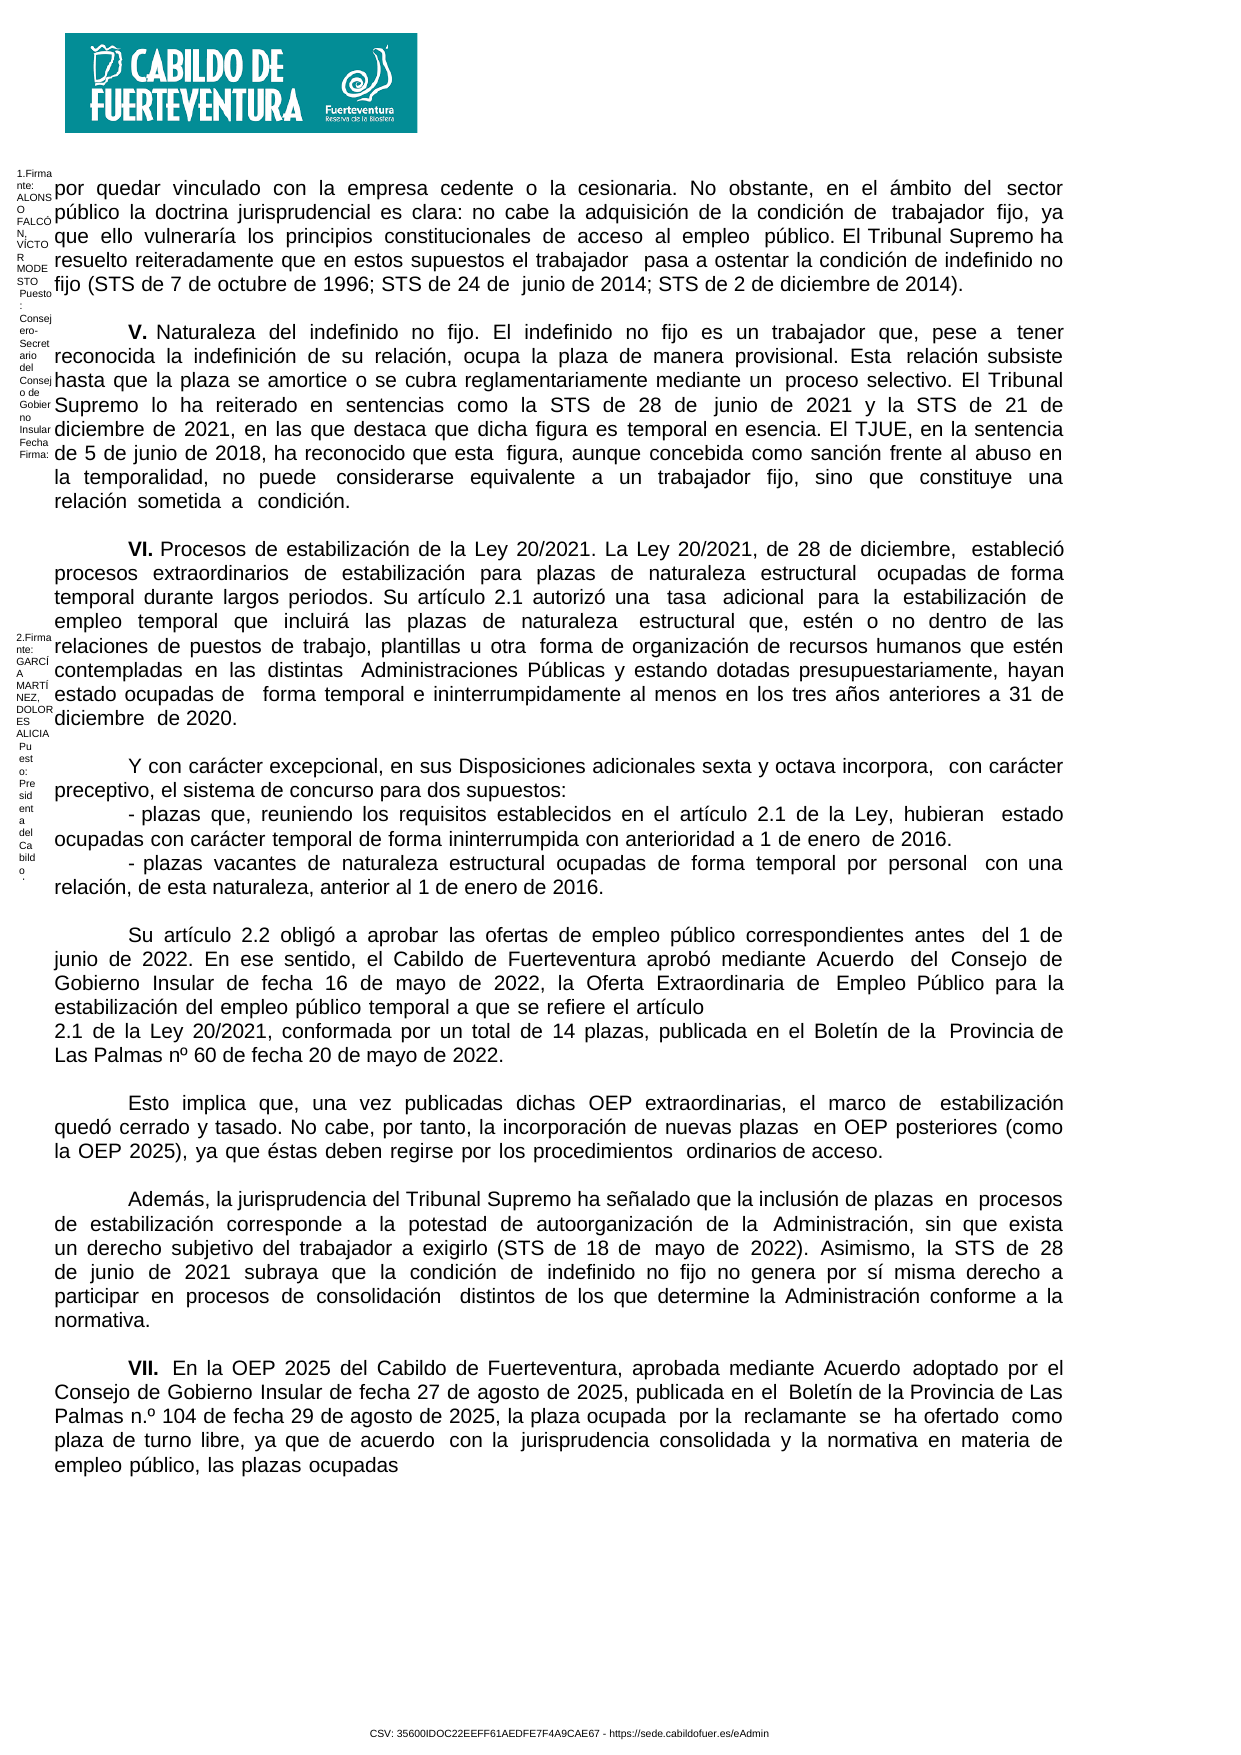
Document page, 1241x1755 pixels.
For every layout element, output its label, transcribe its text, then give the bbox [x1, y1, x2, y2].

text por quedar vinculado con la empresa cedente o la cesionaria. No obstante, en el ámbito del sector público la doctrina jurisprudencial es clara: no cabe la adquisición de la condición de trabajador fijo, ya que ello vulneraría los principios constitucionales de acceso al empleo público. El Tribunal Supremo ha resuelto reiteradamente que en estos supuestos el trabajador pasa a ostentar la condición de indefinido no fijo (STS de 7 de octubre de 1996; STS de 24 de junio de 2014; STS de 2 de diciembre de 2014). [14, 167, 1064, 463]
text 2.Firmante: GARCÍA MARTÍNEZ, DOLORES ALICIA [16, 632, 53, 740]
text Puesto: Presidenta del Cabildo de Fuerteventura Fecha Firma: 14/10/2025 12:41:28 [19, 740, 36, 879]
text Su artículo 2.2 obligó a aprobar las ofertas de empleo público correspondientes antes del 1 de junio de 2022. En ese sentido, el Cabildo de Fuerteventura aprobó mediante Acuerdo del Consejo de Gobierno Insular de fecha 16 de mayo de 2022, la Oferta Extraordinaria de Empleo Público para la estabilización del empleo público temporal a que se refiere el artículo [54, 922, 1064, 1019]
text Esto implica que, una vez publicadas dichas OEP extraordinarias, el marco de estabilización quedó cerrado y tasado. No cabe, por tanto, la incorporación de nuevas plazas en OEP posteriores (como la OEP 2025), ya que éstas deben regirse por los procedimientos ordinarios de acceso. [54, 1091, 1064, 1163]
list plazas que, reuniendo los requisitos establecidos en el artículo 2.1 de la Ley, hubieran estado ocupadas con carácter temporal de forma ininterrumpida con anterioridad a 1 de enero de 2016. [54, 802, 1064, 851]
list plazas vacantes de naturaleza estructural ocupadas de forma temporal por personal con una relación, de esta naturaleza, anterior al 1 de enero de 2016. [54, 851, 1064, 899]
list En la OEP 2025 del Cabildo de Fuerteventura, aprobada mediante Acuerdo adoptado por el Consejo de Gobierno Insular de fecha 27 de agosto de 2025, publicada en el Boletín de la Provincia de Las Palmas n.º 104 de fecha 29 de agosto de 2025, la plaza ocupada por la reclamante se ha ofertado como plaza de turno libre, ya que de acuerdo con la jurisprudencia consolidada y la normativa en materia de empleo público, las plazas ocupadas [54, 1356, 1064, 1476]
text Puesto: Consejero-Secretario del Consejo de Gobierno Insular Fecha Firma: 14/10/2025 11:39:13 [19, 288, 52, 463]
list Procesos de estabilización de la Ley 20/2021. La Ley 20/2021, de 28 de diciembre, estableció procesos extraordinarios de estabilización para plazas de naturaleza estructural ocupadas de forma temporal durante largos periodos. Su artículo 2.1 autorizó una tasa adicional para la estabilización de empleo temporal que incluirá las plazas de naturaleza estructural que, estén o no dentro de las relaciones de puestos de trabajo, plantillas u otra forma de organización de recursos humanos que estén contempladas en las distintas Administraciones Públicas y estando dotadas presupuestariamente, hayan estado ocupadas de forma temporal e ininterrumpidamente al menos en los tres años anteriores a 31 de diciembre de 2020. [54, 537, 1064, 730]
list de la Ley 20/2021, conformada por un total de 14 plazas, publicada en el Boletín de la Provincia de Las Palmas nº 60 de fecha 20 de mayo de 2022. [54, 1019, 1064, 1067]
text 1.Firmante: ALONSO FALCÓN, VÍCTOR MODESTO [17, 167, 54, 287]
text Y con carácter excepcional, en sus Disposiciones adicionales sexta y octava incorpora, con carácter preceptivo, el sistema de concurso para dos supuestos: [54, 754, 1064, 802]
list Naturaleza del indefinido no fijo. El indefinido no fijo es un trabajador que, pese a tener reconocida la indefinición de su relación, ocupa la plaza de manera provisional. Esta relación subsiste hasta que la plaza se amortice o se cubra reglamentariamente mediante un proceso selectivo. El Tribunal Supremo lo ha reiterado en sentencias como la STS de 28 de junio de 2021 y la STS de 21 de diciembre de 2021, en las que destaca que dicha figura es temporal en esencia. El TJUE, en la sentencia de 5 de junio de 2018, ha reconocido que esta figura, aunque concebida como sanción frente al abuso en la temporalidad, no puede considerarse equivalente a un trabajador fijo, sino que constituye una relación sometida a condición. [54, 320, 1064, 513]
text Además, la jurisprudencia del Tribunal Supremo ha señalado que la inclusión de plazas en procesos de estabilización corresponde a la potestad de autoorganización de la Administración, sin que exista un derecho subjetivo del trabajador a exigirlo (STS de 18 de mayo de 2022). Asimismo, la STS de 28 de junio de 2021 subraya que la condición de indefinido no fijo no genera por sí misma derecho a participar en procesos de consolidación distintos de los que determine la Administración conforme a la normativa. [54, 1187, 1064, 1332]
